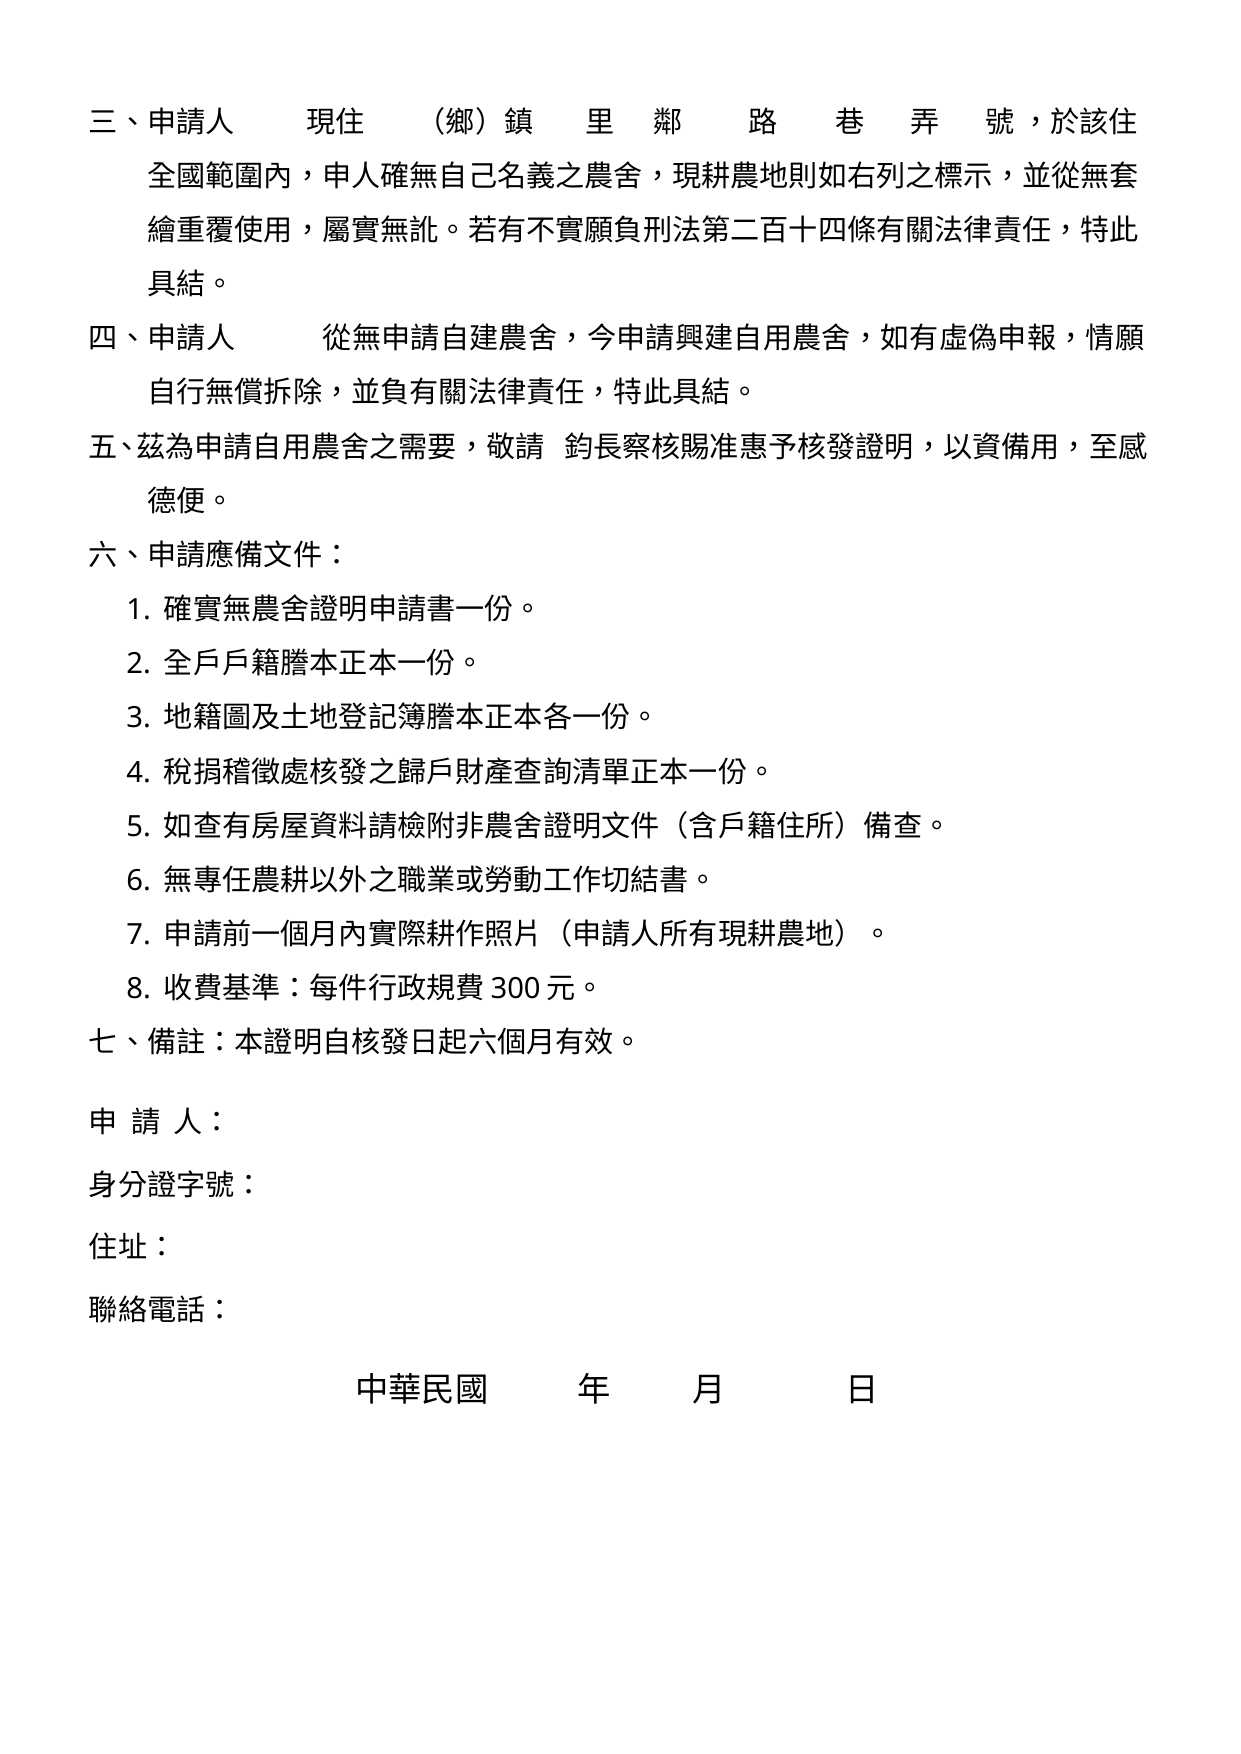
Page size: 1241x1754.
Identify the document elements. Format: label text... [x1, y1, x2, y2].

text 四、申請人 從無申請自建農舍，今申請興建自用農舍，如有虛偽申報，情願自行無償拆除，並負有關法律責任，特此具結。 [89, 305, 1147, 414]
text 六、申請應備文件： [89, 522, 1147, 576]
list 全戶戶籍謄本正本一份。 [126, 630, 1147, 684]
list 地籍圖及土地登記簿謄本正本各一份。 [126, 684, 1147, 739]
list 申請前一個月內實際耕作照片（申請人所有現耕農地）。 [126, 901, 1147, 955]
text 中華民國 年 月 日 [89, 1351, 1152, 1414]
text 三、申請人 現住 （鄉）鎮 里 鄰 路 巷 弄 號 ，於該住全國範圍內，申人確無自己名義之農舍，現耕農地則如右列之標示，並從無套繪重覆使用，屬實無訛。若有不實願負刑法第二百十四條有關法律責任，特此具結。 [89, 89, 1152, 305]
text 聯絡電話： [89, 1270, 1147, 1332]
text 五、茲為申請自用農舍之需要，敬請 鈞長察核賜准惠予核發證明，以資備用，至感德便。 [89, 414, 1147, 522]
text 住址： [89, 1207, 1147, 1270]
list 如查有房屋資料請檢附非農舍證明文件（含戶籍住所）備查。 [126, 793, 1147, 847]
list 收費基準：每件行政規費300元。 [126, 955, 1147, 1009]
text 七、備註：本證明自核發日起六個月有效。 [89, 1009, 1147, 1064]
list 稅捐稽徵處核發之歸戶財產查詢清單正本一份。 [126, 739, 1147, 793]
text 申 請 人： [89, 1082, 1147, 1145]
list 無專任農耕以外之職業或勞動工作切結書。 [126, 847, 1147, 901]
text 身分證字號： [89, 1145, 1147, 1207]
list 確實無農舍證明申請書一份。 [126, 576, 1147, 630]
